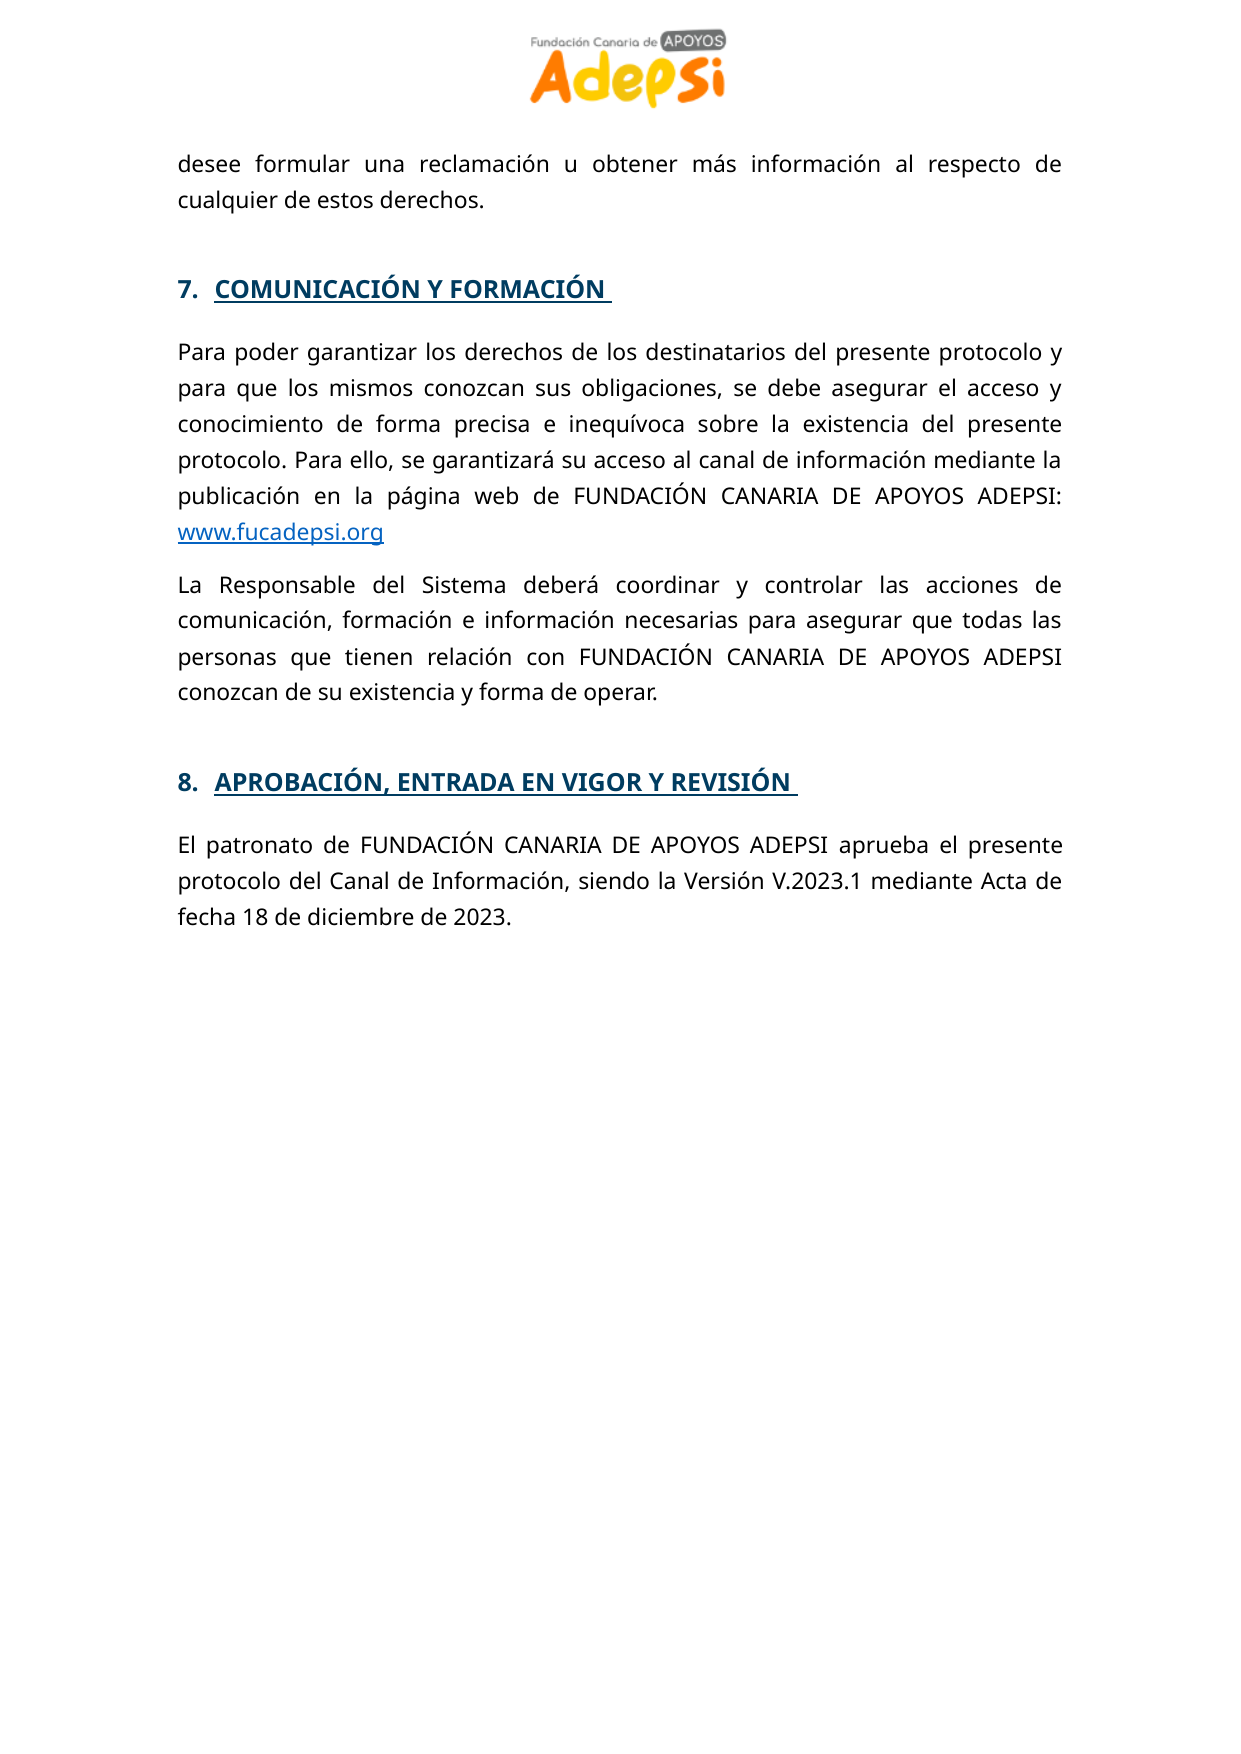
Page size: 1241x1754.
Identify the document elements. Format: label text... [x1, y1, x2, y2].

text desee formular una reclamación u obtener más información al respecto de cualquier de estos derechos. [177, 148, 1063, 215]
list COMUNICACIÓN Y FORMACIÓN [177, 272, 1063, 306]
list APROBACIÓN, ENTRADA EN VIGOR Y REVISIÓN [177, 765, 1063, 799]
text Para poder garantizar los derechos de los destinatarios del presente protocolo y para que los mismos conozcan sus obligaciones, se debe asegurar el acceso y conocimiento de forma precisa e inequívoca sobre la existencia del presente protocolo. Para ello, se garantizará su acceso al canal de información mediante la publicación en la página web de FUNDACIÓN CANARIA DE APOYOS ADEPSI: www.fucadepsi.org [177, 336, 1063, 547]
text El patronato de FUNDACIÓN CANARIA DE APOYOS ADEPSI aprueba el presente protocolo del Canal de Información, siendo la Versión V.2023.1 mediante Acta de fecha 18 de diciembre de 2023. [177, 829, 1063, 932]
text La Responsable del Sistema deberá coordinar y controlar las acciones de comunicación, formación e información necesarias para asegurar que todas las personas que tienen relación con FUNDACIÓN CANARIA DE APOYOS ADEPSI conozcan de su existencia y forma de operar. [177, 568, 1063, 708]
